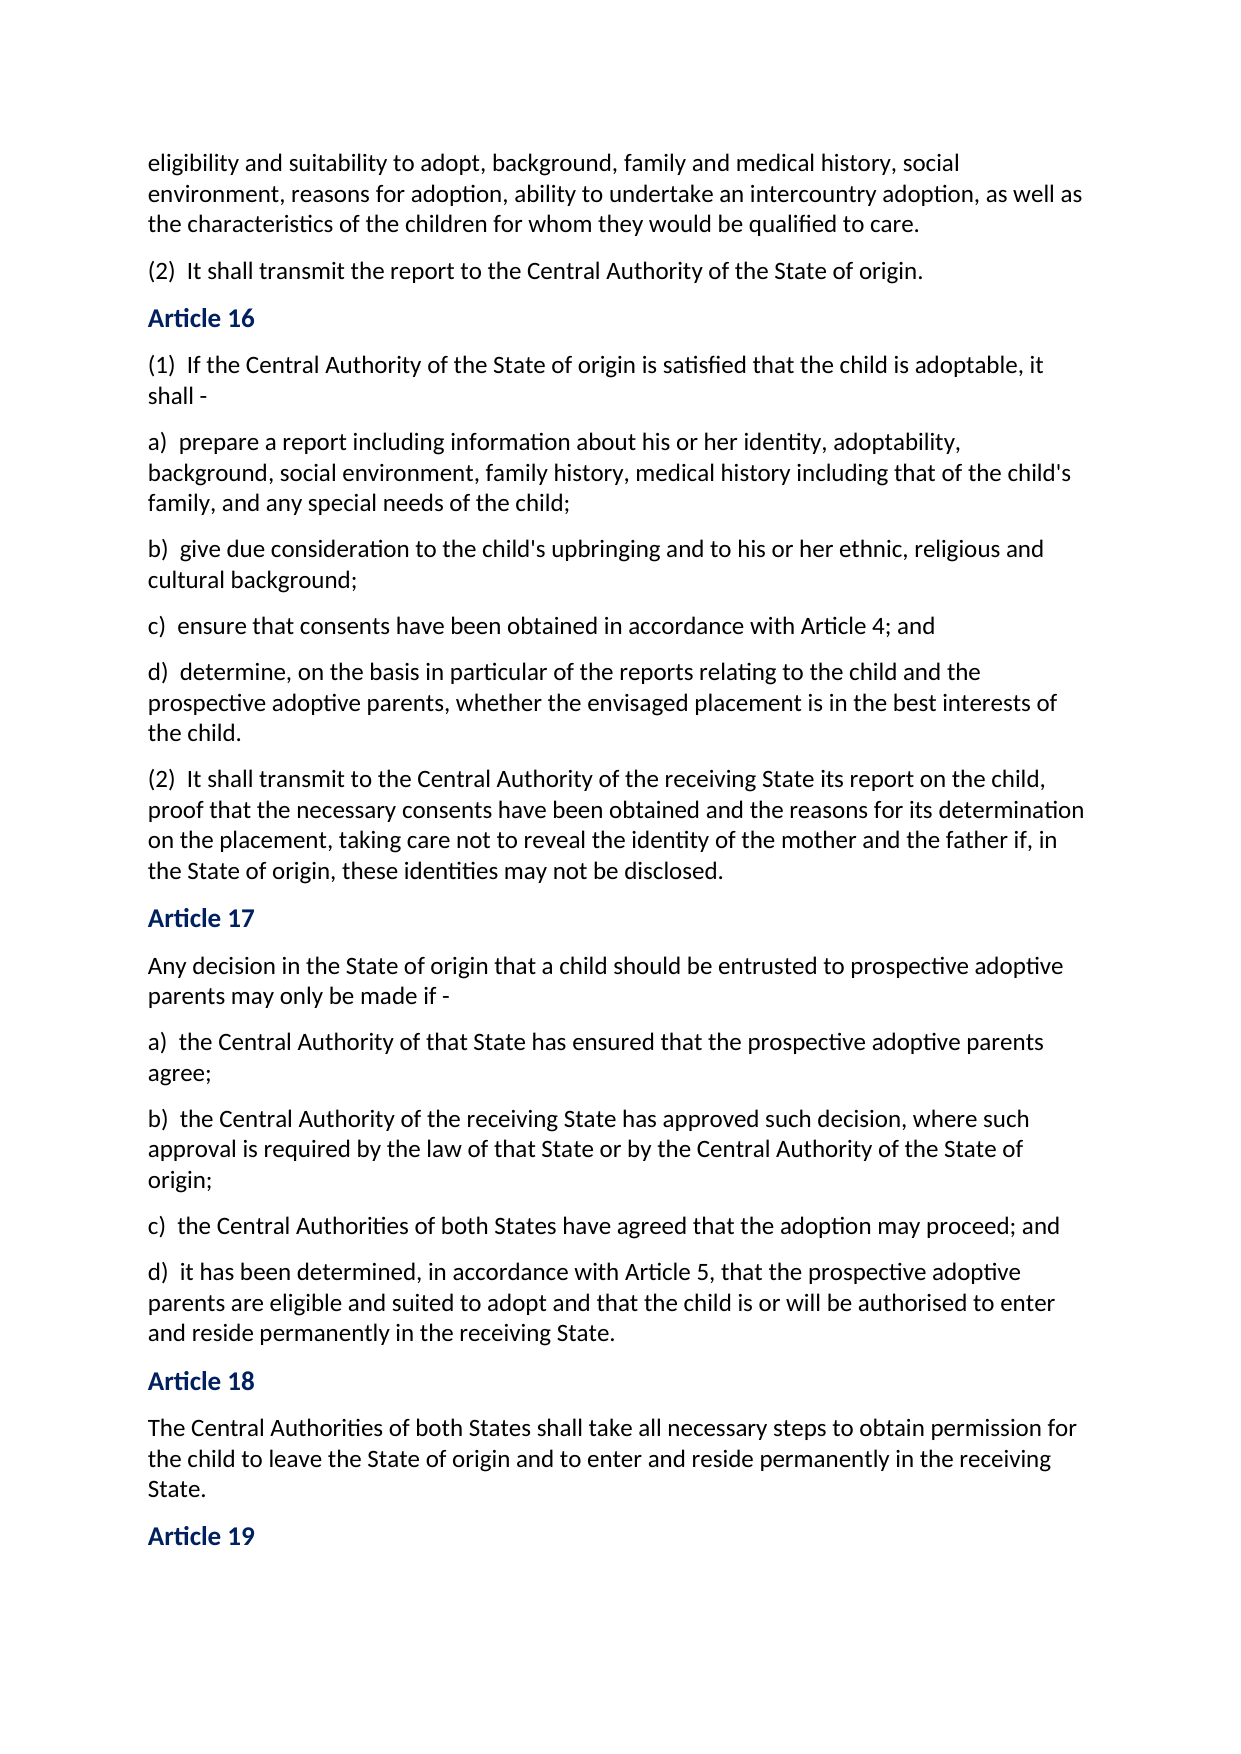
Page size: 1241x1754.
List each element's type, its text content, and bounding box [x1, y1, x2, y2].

text Article 19 [148, 1519, 1093, 1552]
text d) determine, on the basis in particular of the reports relating to the child and the prospective adoptive parents, whether the envisaged placement is in the best interests of the child. [148, 656, 1093, 748]
text (2) It shall transmit the report to the Central Authority of the State of origin. [148, 255, 1093, 285]
text a) prepare a report including information about his or her identity, adoptability, background, social environment, family history, medical history including that of the child's family, and any special needs of the child; [148, 426, 1093, 518]
text c) ensure that consents have been obtained in accordance with Article 4; and [148, 610, 1093, 641]
text (2) It shall transmit to the Central Authority of the receiving State its report on the child, proof that the necessary consents have been obtained and the reasons for its determination on the placement, taking care not to reveal the identity of the mother and the father if, in the State of origin, these identities may not be disclosed. [148, 763, 1093, 886]
text Article 17 [148, 901, 1093, 934]
text Article 16 [148, 301, 1093, 334]
text The Central Authorities of both States shall take all necessary steps to obtain permission for the child to leave the State of origin and to enter and reside permanently in the receiving State. [148, 1412, 1093, 1504]
text c) the Central Authorities of both States have agreed that the adoption may proceed; and [148, 1210, 1093, 1241]
text Any decision in the State of origin that a child should be entrusted to prospective adoptive parents may only be made if - [148, 950, 1093, 1011]
text eligibility and suitability to adopt, background, family and medical history, social environment, reasons for adoption, ability to undertake an intercountry adoption, as well as the characteristics of the children for whom they would be qualified to care. [148, 148, 1093, 239]
text (1) If the Central Authority of the State of origin is satisfied that the child is adoptable, it shall - [148, 349, 1093, 411]
text d) it has been determined, in accordance with Article 5, that the prospective adoptive parents are eligible and suited to adopt and that the child is or will be authorised to enter and reside permanently in the receiving State. [148, 1256, 1093, 1348]
text b) the Central Authority of the receiving State has approved such decision, where such approval is required by the law of that State or by the Central Authority of the State of origin; [148, 1103, 1093, 1195]
text Article 18 [148, 1364, 1093, 1397]
text a) the Central Authority of that State has ensured that the prospective adoptive parents agree; [148, 1026, 1093, 1087]
text b) give due consideration to the child's upbringing and to his or her ethnic, religious and cultural background; [148, 533, 1093, 594]
